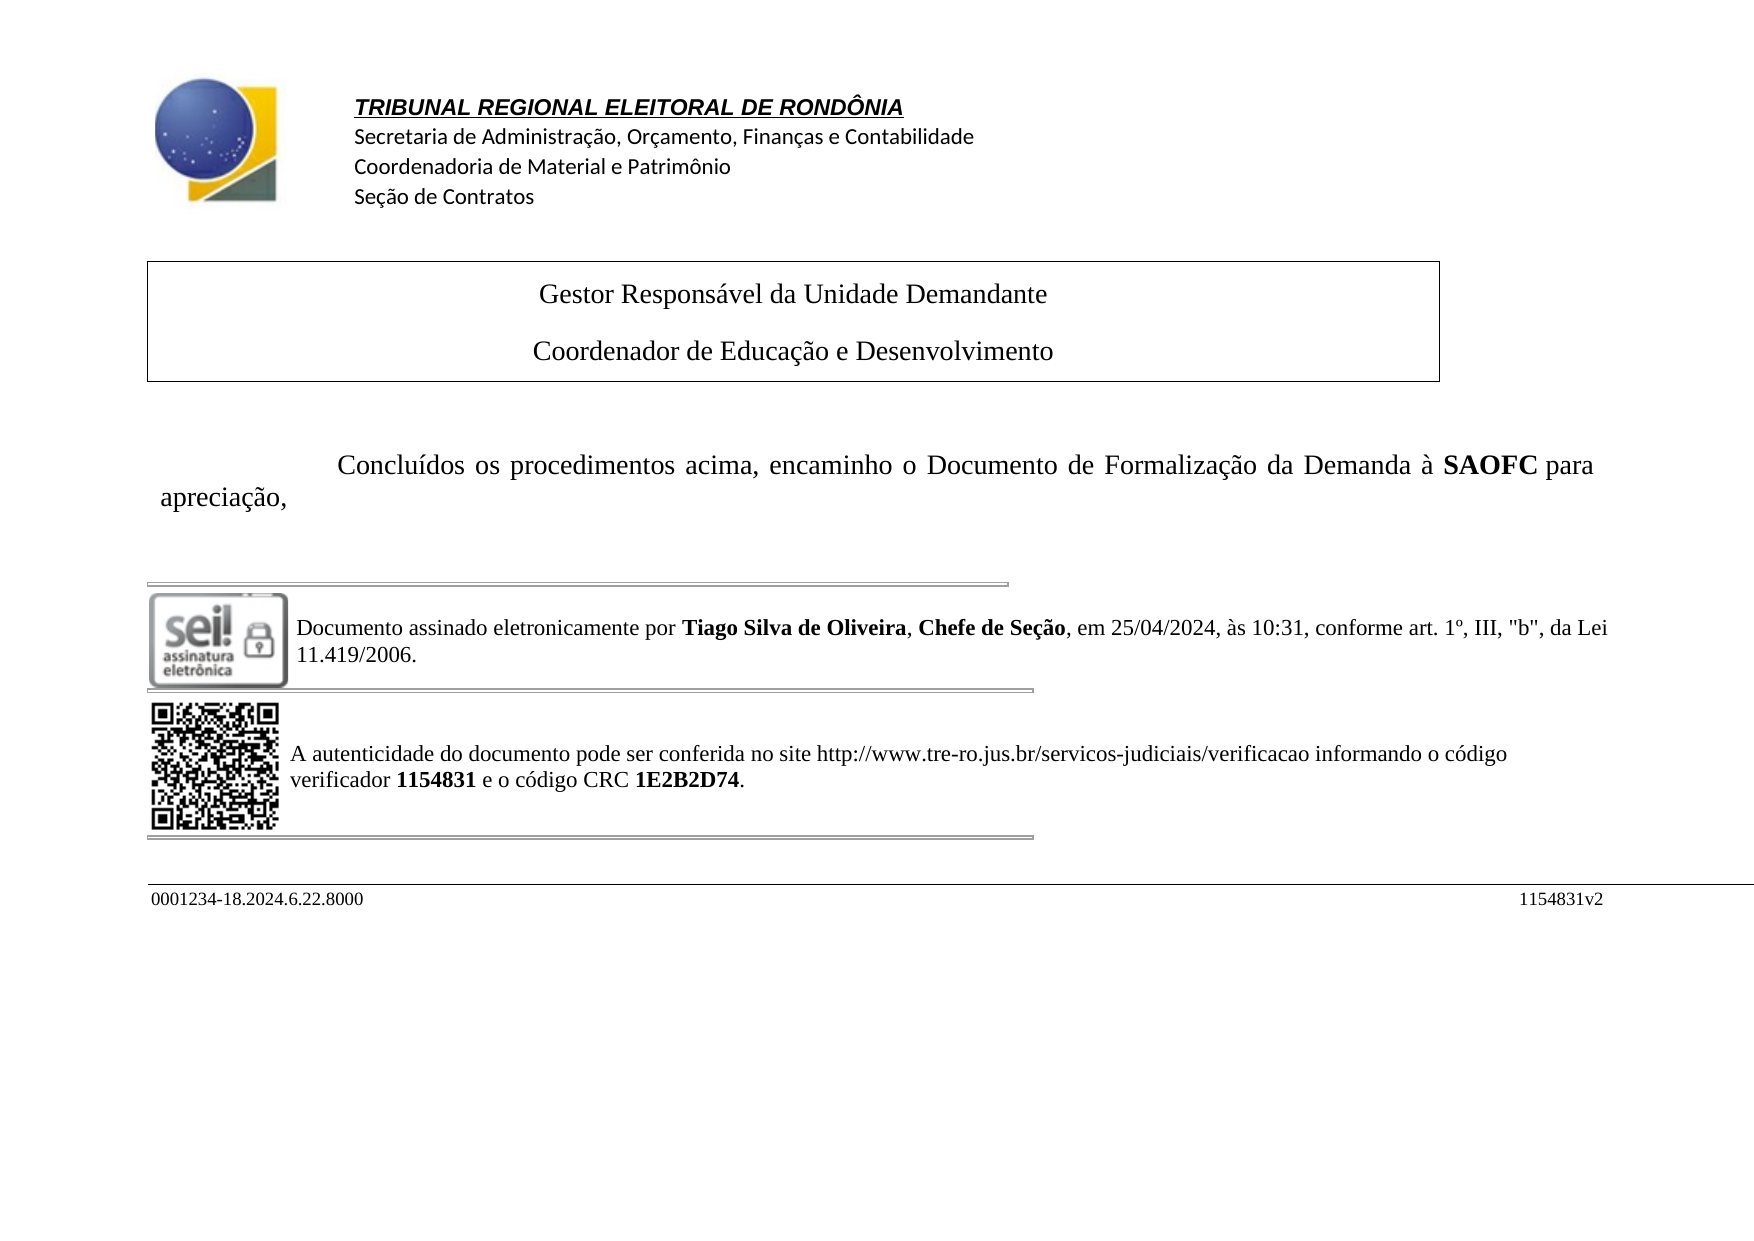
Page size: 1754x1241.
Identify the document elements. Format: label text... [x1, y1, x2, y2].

table_cell Gestor Responsável da Unidade Demandante Coordenador de Educação e Desenvolvimento [148, 262, 1439, 381]
table_header A autenticidade do documento pode ser conferida no site http://www.tre-ro.jus.br/servicos-judiciais/verificacao informando o código verificador 1154831 e o código CRC 1E2B2D74. [288, 699, 1616, 834]
table_header [148, 699, 288, 834]
table_header 1154831v2 [877, 885, 1606, 913]
table_header [148, 592, 294, 688]
table_header Documento assinado eletronicamente por Tiago Silva de Oliveira, Chefe de Seção, em 25/04/2024, às 10:31, conforme art. 1º, III, "b", da Lei 11.419/2006. [295, 592, 1616, 689]
text Concluídos os procedimentos acima, encaminho o Documento de Formalização da Demanda à SAOFC para apreciação, [160, 448, 1594, 513]
table_header 0001234-18.2024.6.22.8000 [148, 885, 877, 913]
